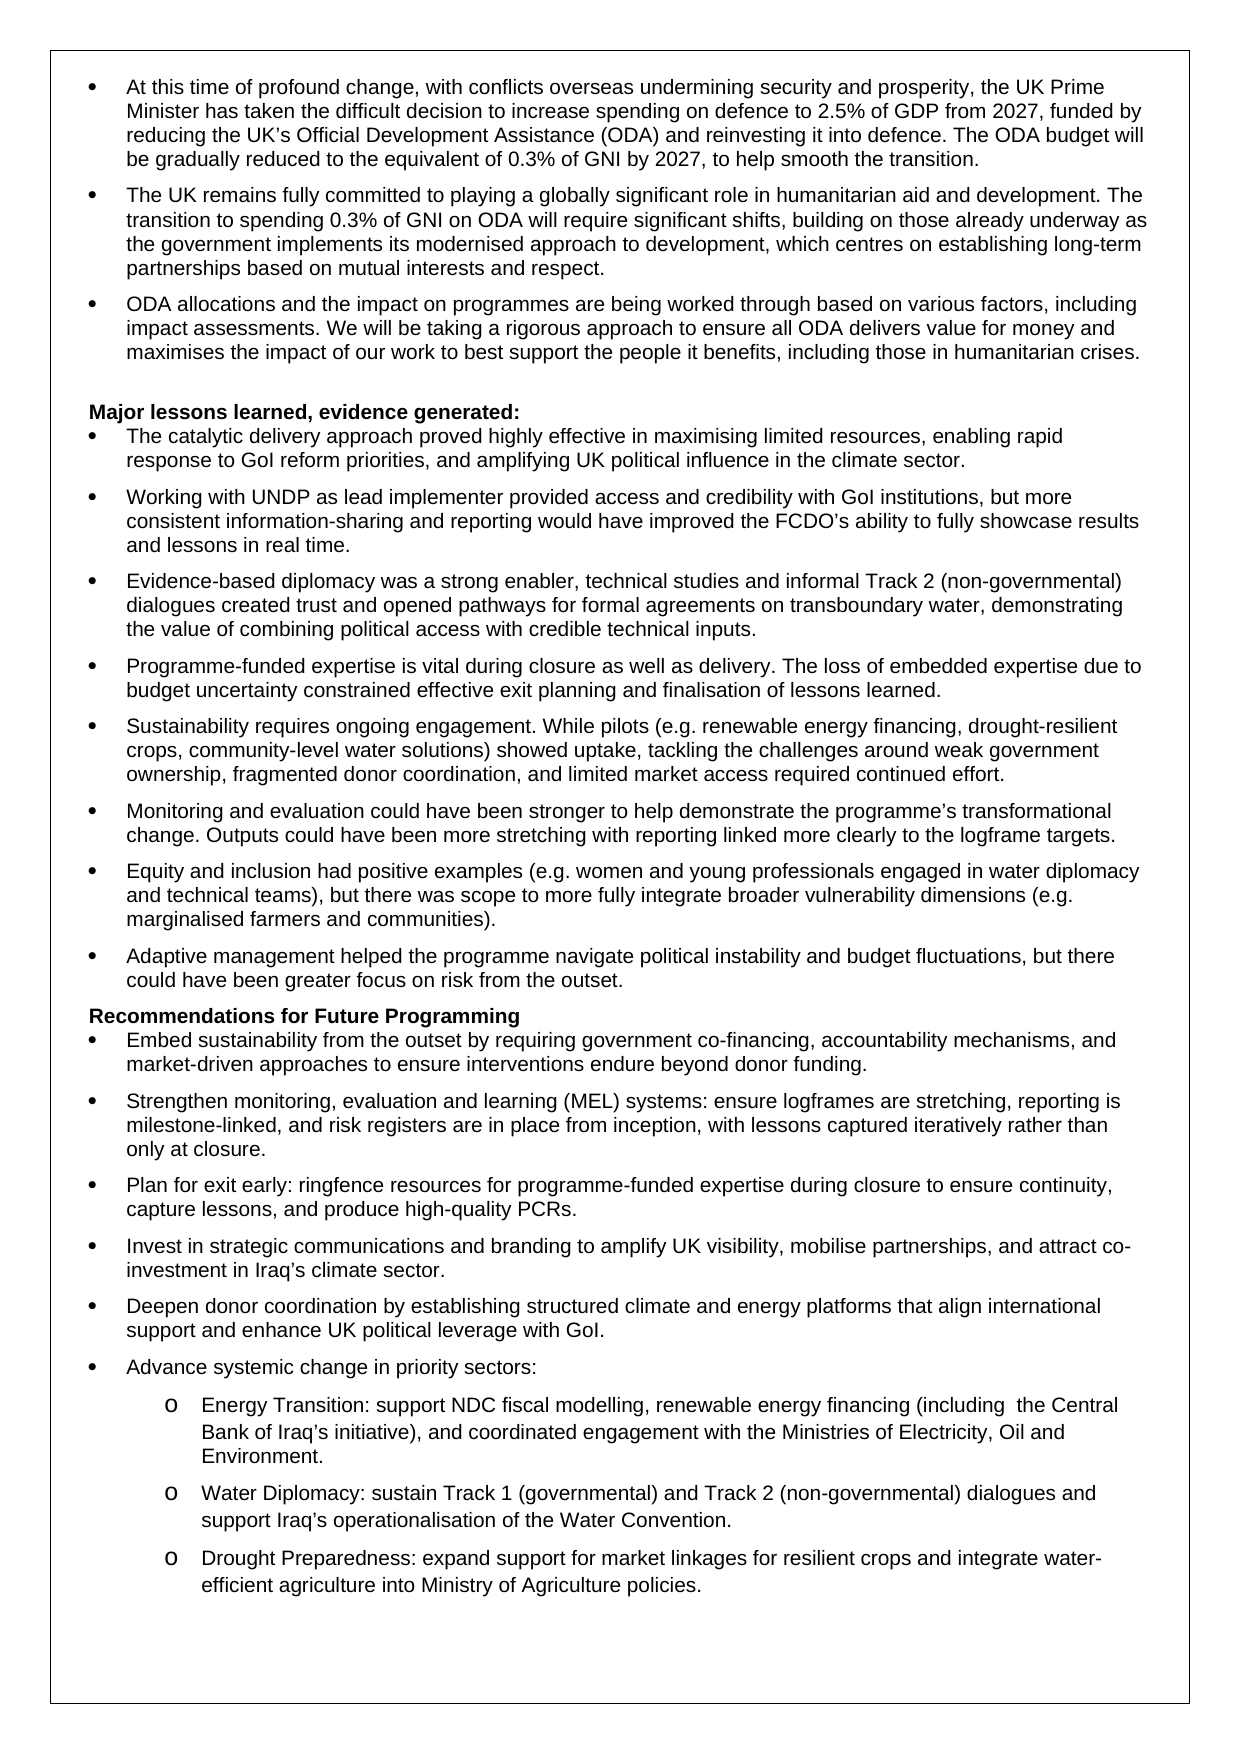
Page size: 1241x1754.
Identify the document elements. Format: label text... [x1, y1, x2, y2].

list Adaptive management helped the programme navigate political instability and budget fluctuations, but there could have been greater focus on risk from the outset. [89, 944, 1152, 992]
list Advance systemic change in priority sectors: [89, 1355, 1152, 1379]
list Deepen donor coordination by establishing structured climate and energy platforms that align international support and enhance UK political leverage with GoI. [89, 1294, 1152, 1342]
list Strengthen monitoring, evaluation and learning (MEL) systems: ensure logframes are stretching, reporting is milestone-linked, and risk registers are in place from inception, with lessons captured iteratively rather than only at closure. [89, 1089, 1152, 1161]
list At this time of profound change, with conflicts overseas undermining security and prosperity, the UK Prime Minister has taken the difficult decision to increase spending on defence to 2.5% of GDP from 2027, funded by reducing the UK’s Official Development Assistance (ODA) and reinvesting it into defence. The ODA budget will be gradually reduced to the equivalent of 0.3% of GNI by 2027, to help smooth the transition. [89, 75, 1152, 171]
list The catalytic delivery approach proved highly effective in maximising limited resources, enabling rapid response to GoI reform priorities, and amplifying UK political influence in the climate sector. [89, 424, 1152, 472]
list Energy Transition: support NDC fiscal modelling, renewable energy financing (including the Central Bank of Iraq’s initiative), and coordinated engagement with the Ministries of Electricity, Oil and Environment. [164, 1391, 1152, 1467]
list Equity and inclusion had positive examples (e.g. women and young professionals engaged in water diplomacy and technical teams), but there was scope to more fully integrate broader vulnerability dimensions (e.g. marginalised farmers and communities). [89, 859, 1152, 931]
text Major lessons learned, evidence generated: [89, 400, 1152, 424]
list Plan for exit early: ringfence resources for programme-funded expertise during closure to ensure continuity, capture lessons, and produce high-quality PCRs. [89, 1173, 1152, 1221]
list Programme-funded expertise is vital during closure as well as delivery. The loss of embedded expertise due to budget uncertainty constrained effective exit planning and finalisation of lessons learned. [89, 654, 1152, 702]
list Invest in strategic communications and branding to amplify UK visibility, mobilise partnerships, and attract co-investment in Iraq’s climate sector. [89, 1234, 1152, 1282]
list Evidence-based diplomacy was a strong enabler, technical studies and informal Track 2 (non-governmental) dialogues created trust and opened pathways for formal agreements on transboundary water, demonstrating the value of combining political access with credible technical inputs. [89, 569, 1152, 641]
list Working with UNDP as lead implementer provided access and credibility with GoI institutions, but more consistent information-sharing and reporting would have improved the FCDO’s ability to fully showcase results and lessons in real time. [89, 485, 1152, 557]
list Embed sustainability from the outset by requiring government co-financing, accountability mechanisms, and market-driven approaches to ensure interventions endure beyond donor funding. [89, 1028, 1152, 1076]
list ODA allocations and the impact on programmes are being worked through based on various factors, including impact assessments. We will be taking a rigorous approach to ensure all ODA delivers value for money and maximises the impact of our work to best support the people it benefits, including those in humanitarian crises. [89, 292, 1152, 364]
list Sustainability requires ongoing engagement. While pilots (e.g. renewable energy financing, drought-resilient crops, community-level water solutions) showed uptake, tackling the challenges around weak government ownership, fragmented donor coordination, and limited market access required continued effort. [89, 714, 1152, 786]
text Recommendations for Future Programming [89, 1004, 1152, 1028]
list Drought Preparedness: expand support for market linkages for resilient crops and integrate water-efficient agriculture into Ministry of Agriculture policies. [164, 1545, 1152, 1597]
list Monitoring and evaluation could have been stronger to help demonstrate the programme’s transformational change. Outputs could have been more stretching with reporting linked more clearly to the logframe targets. [89, 799, 1152, 847]
list Water Diplomacy: sustain Track 1 (governmental) and Track 2 (non-governmental) dialogues and support Iraq’s operationalisation of the Water Convention. [164, 1480, 1152, 1532]
list The UK remains fully committed to playing a globally significant role in humanitarian aid and development. The transition to spending 0.3% of GNI on ODA will require significant shifts, building on those already underway as the government implements its modernised approach to development, which centres on establishing long-term partnerships based on mutual interests and respect. [89, 183, 1152, 279]
